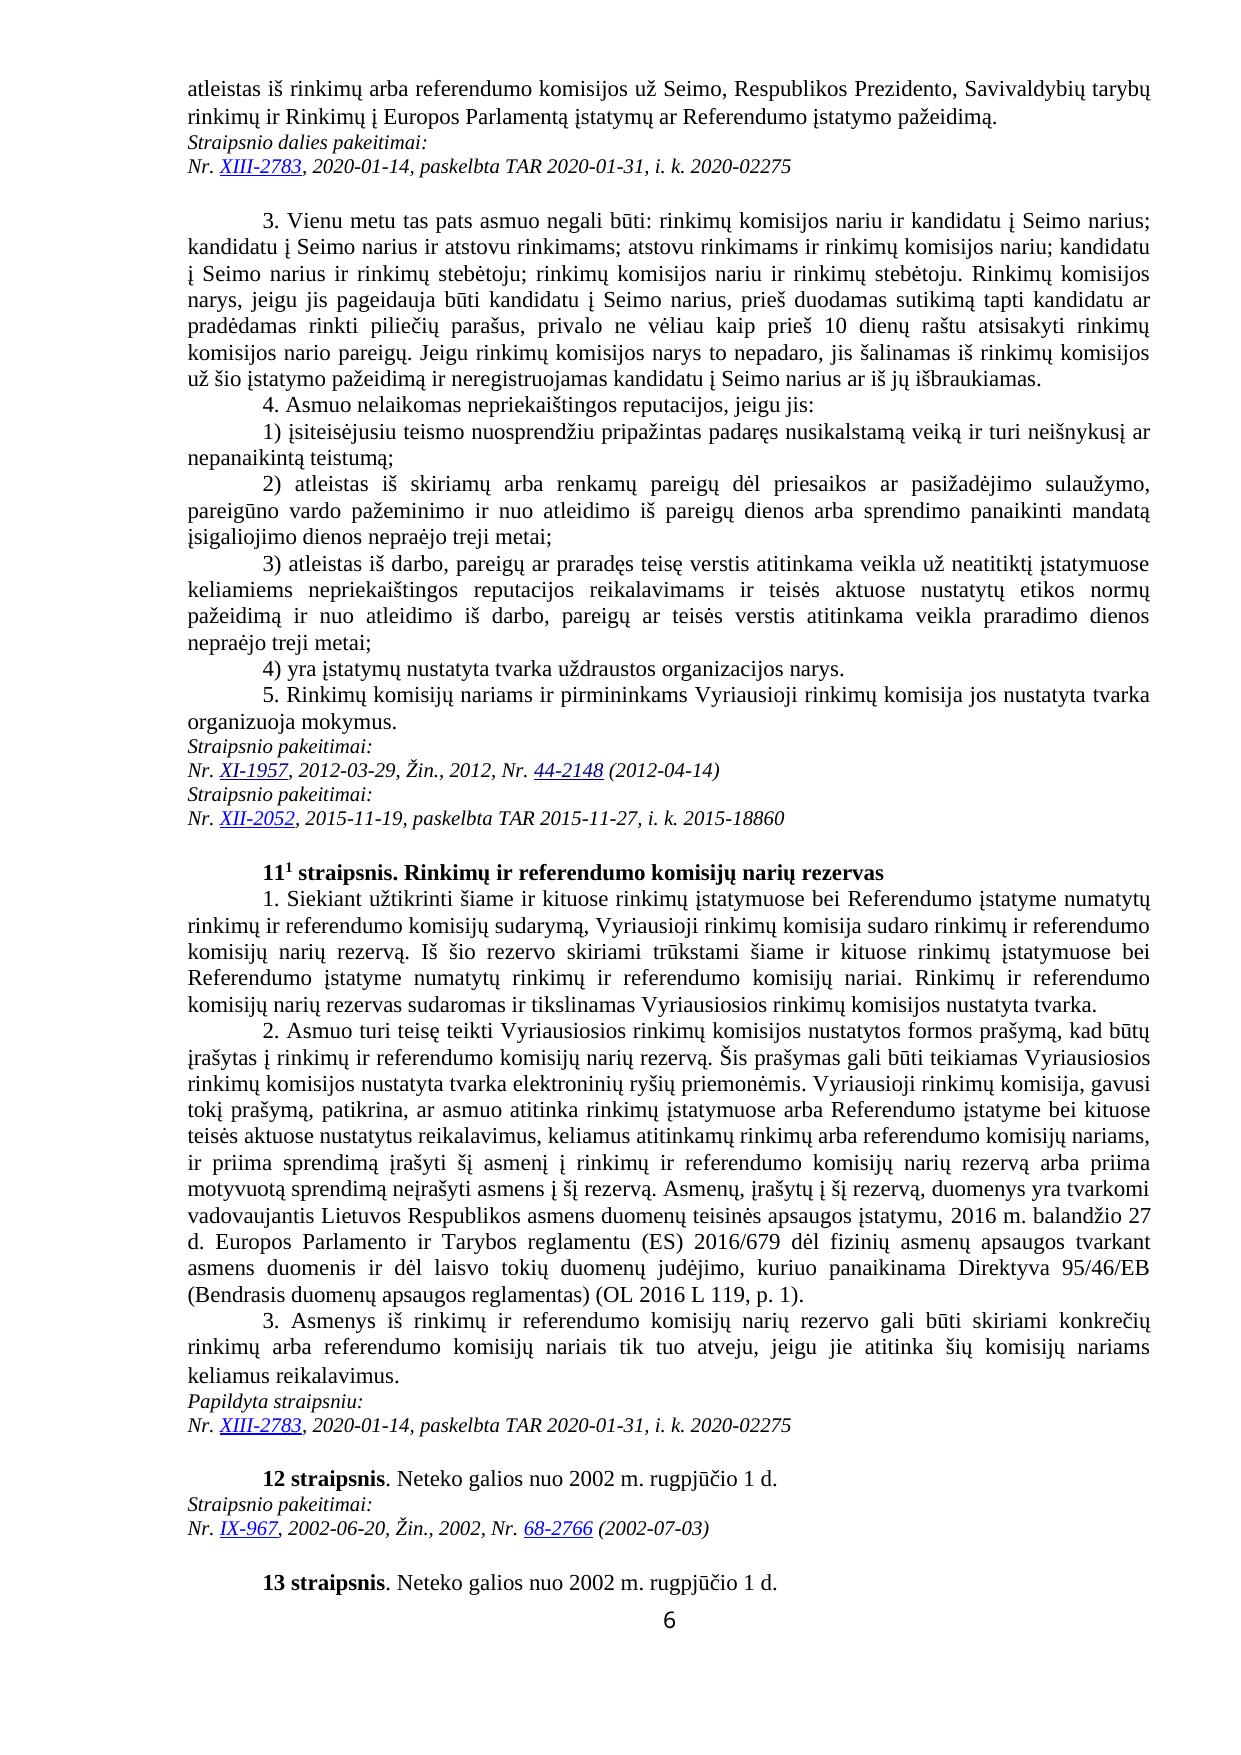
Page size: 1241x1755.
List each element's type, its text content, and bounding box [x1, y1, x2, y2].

text Nr. XIII-2783, 2020-01-14, paskelbta TAR 2020-01-31, i. k. 2020-02275 [187, 1413, 1152, 1437]
text 2. Asmuo turi teisę teikti Vyriausiosios rinkimų komisijos nustatytos formos prašymą, kad būtų įrašytas į rinkimų ir referendumo komisijų narių rezervą. Šis prašymas gali būti teikiamas Vyriausiosios rinkimų komisijos nustatyta tvarka elektroninių ryšių priemonėmis. Vyriausioji rinkimų komisija, gavusi tokį prašymą, patikrina, ar asmuo atitinka rinkimų įstatymuose arba Referendumo įstatyme bei kituose teisės aktuose nustatytus reikalavimus, keliamus atitinkamų rinkimų arba referendumo komisijų nariams, ir priima sprendimą įrašyti šį asmenį į rinkimų ir referendumo komisijų narių rezervą arba priima motyvuotą sprendimą neįrašyti asmens į šį rezervą. Asmenų, įrašytų į šį rezervą, duomenys yra tvarkomi vadovaujantis Lietuvos Respublikos asmens duomenų teisinės apsaugos įstatymu, 2016 m. balandžio 27 d. Europos Parlamento ir Tarybos reglamentu (ES) 2016/679 dėl fizinių asmenų apsaugos tvarkant asmens duomenis ir dėl laisvo tokių duomenų judėjimo, kuriuo panaikinama Direktyva 95/46/EB (Bendrasis duomenų apsaugos reglamentas) (OL 2016 L 119, p. 1). [187, 1017, 1152, 1307]
text 1. Siekiant užtikrinti šiame ir kituose rinkimų įstatymuose bei Referendumo įstatyme numatytų rinkimų ir referendumo komisijų sudarymą, Vyriausioji rinkimų komisija sudaro rinkimų ir referendumo komisijų narių rezervą. Iš šio rezervo skiriami trūkstami šiame ir kituose rinkimų įstatymuose bei Referendumo įstatyme numatytų rinkimų ir referendumo komisijų nariai. Rinkimų ir referendumo komisijų narių rezervas sudaromas ir tikslinamas Vyriausiosios rinkimų komisijos nustatyta tvarka. [187, 885, 1152, 1017]
text 2) atleistas iš skiriamų arba renkamų pareigų dėl priesaikos ar pasižadėjimo sulaužymo, pareigūno vardo pažeminimo ir nuo atleidimo iš pareigų dienos arba sprendimo panaikinti mandatą įsigaliojimo dienos nepraėjo treji metai; [187, 471, 1152, 549]
text 4) yra įstatymų nustatyta tvarka uždraustos organizacijos narys. [187, 655, 1152, 681]
text Nr. XIII-2783, 2020-01-14, paskelbta TAR 2020-01-31, i. k. 2020-02275 [187, 154, 1152, 178]
text Nr. IX-967, 2002-06-20, Žin., 2002, Nr. 68-2766 (2002-07-03) [187, 1516, 1152, 1540]
text Papildyta straipsniu: [187, 1388, 1152, 1413]
text Straipsnio dalies pakeitimai: [187, 130, 1152, 154]
text Nr. XII-2052, 2015-11-19, paskelbta TAR 2015-11-27, i. k. 2015-18860 [187, 806, 1152, 830]
text 13 straipsnis. Neteko galios nuo 2002 m. rugpjūčio 1 d. [187, 1569, 1152, 1595]
text 12 straipsnis. Neteko galios nuo 2002 m. rugpjūčio 1 d. [187, 1465, 1152, 1492]
text 4. Asmuo nelaikomas nepriekaištingos reputacijos, jeigu jis: [187, 391, 1152, 418]
text Straipsnio pakeitimai: [187, 734, 1152, 758]
text Straipsnio pakeitimai: [187, 1492, 1152, 1516]
text Straipsnio pakeitimai: [187, 782, 1152, 806]
text 3) atleistas iš darbo, pareigų ar praradęs teisę verstis atitinkama veikla už neatitiktį įstatymuose keliamiems nepriekaištingos reputacijos reikalavimams ir teisės aktuose nustatytų etikos normų pažeidimą ir nuo atleidimo iš darbo, pareigų ar teisės verstis atitinkama veikla praradimo dienos nepraėjo treji metai; [187, 549, 1152, 655]
text 3. Asmenys iš rinkimų ir referendumo komisijų narių rezervo gali būti skiriami konkrečių rinkimų arba referendumo komisijų nariais tik tuo atveju, jeigu jie atitinka šių komisijų nariams keliamus reikalavimus. [187, 1307, 1152, 1388]
text 111 straipsnis. Rinkimų ir referendumo komisijų narių rezervas [187, 859, 1152, 885]
text 3. Vienu metu tas pats asmuo negali būti: rinkimų komisijos nariu ir kandidatu į Seimo narius; kandidatu į Seimo narius ir atstovu rinkimams; atstovu rinkimams ir rinkimų komisijos nariu; kandidatu į Seimo narius ir rinkimų stebėtoju; rinkimų komisijos nariu ir rinkimų stebėtoju. Rinkimų komisijos narys, jeigu jis pageidauja būti kandidatu į Seimo narius, prieš duodamas sutikimą tapti kandidatu ar pradėdamas rinkti piliečių parašus, privalo ne vėliau kaip prieš 10 dienų raštu atsisakyti rinkimų komisijos nario pareigų. Jeigu rinkimų komisijos narys to nepadaro, jis šalinamas iš rinkimų komisijos už šio įstatymo pažeidimą ir neregistruojamas kandidatu į Seimo narius ar iš jų išbraukiamas. [187, 207, 1152, 391]
text atleistas iš rinkimų arba referendumo komisijos už Seimo, Respublikos Prezidento, Savivaldybių tarybų rinkimų ir Rinkimų į Europos Parlamentą įstatymų ar Referendumo įstatymo pažeidimą. [187, 75, 1152, 130]
text Nr. XI-1957, 2012-03-29, Žin., 2012, Nr. 44-2148 (2012-04-14) [187, 758, 1152, 782]
text 1) įsiteisėjusiu teismo nuosprendžiu pripažintas padaręs nusikalstamą veiką ir turi neišnykusį ar nepanaikintą teistumą; [187, 418, 1152, 471]
text 5. Rinkimų komisijų nariams ir pirmininkams Vyriausioji rinkimų komisija jos nustatyta tvarka organizuoja mokymus. [187, 681, 1152, 734]
